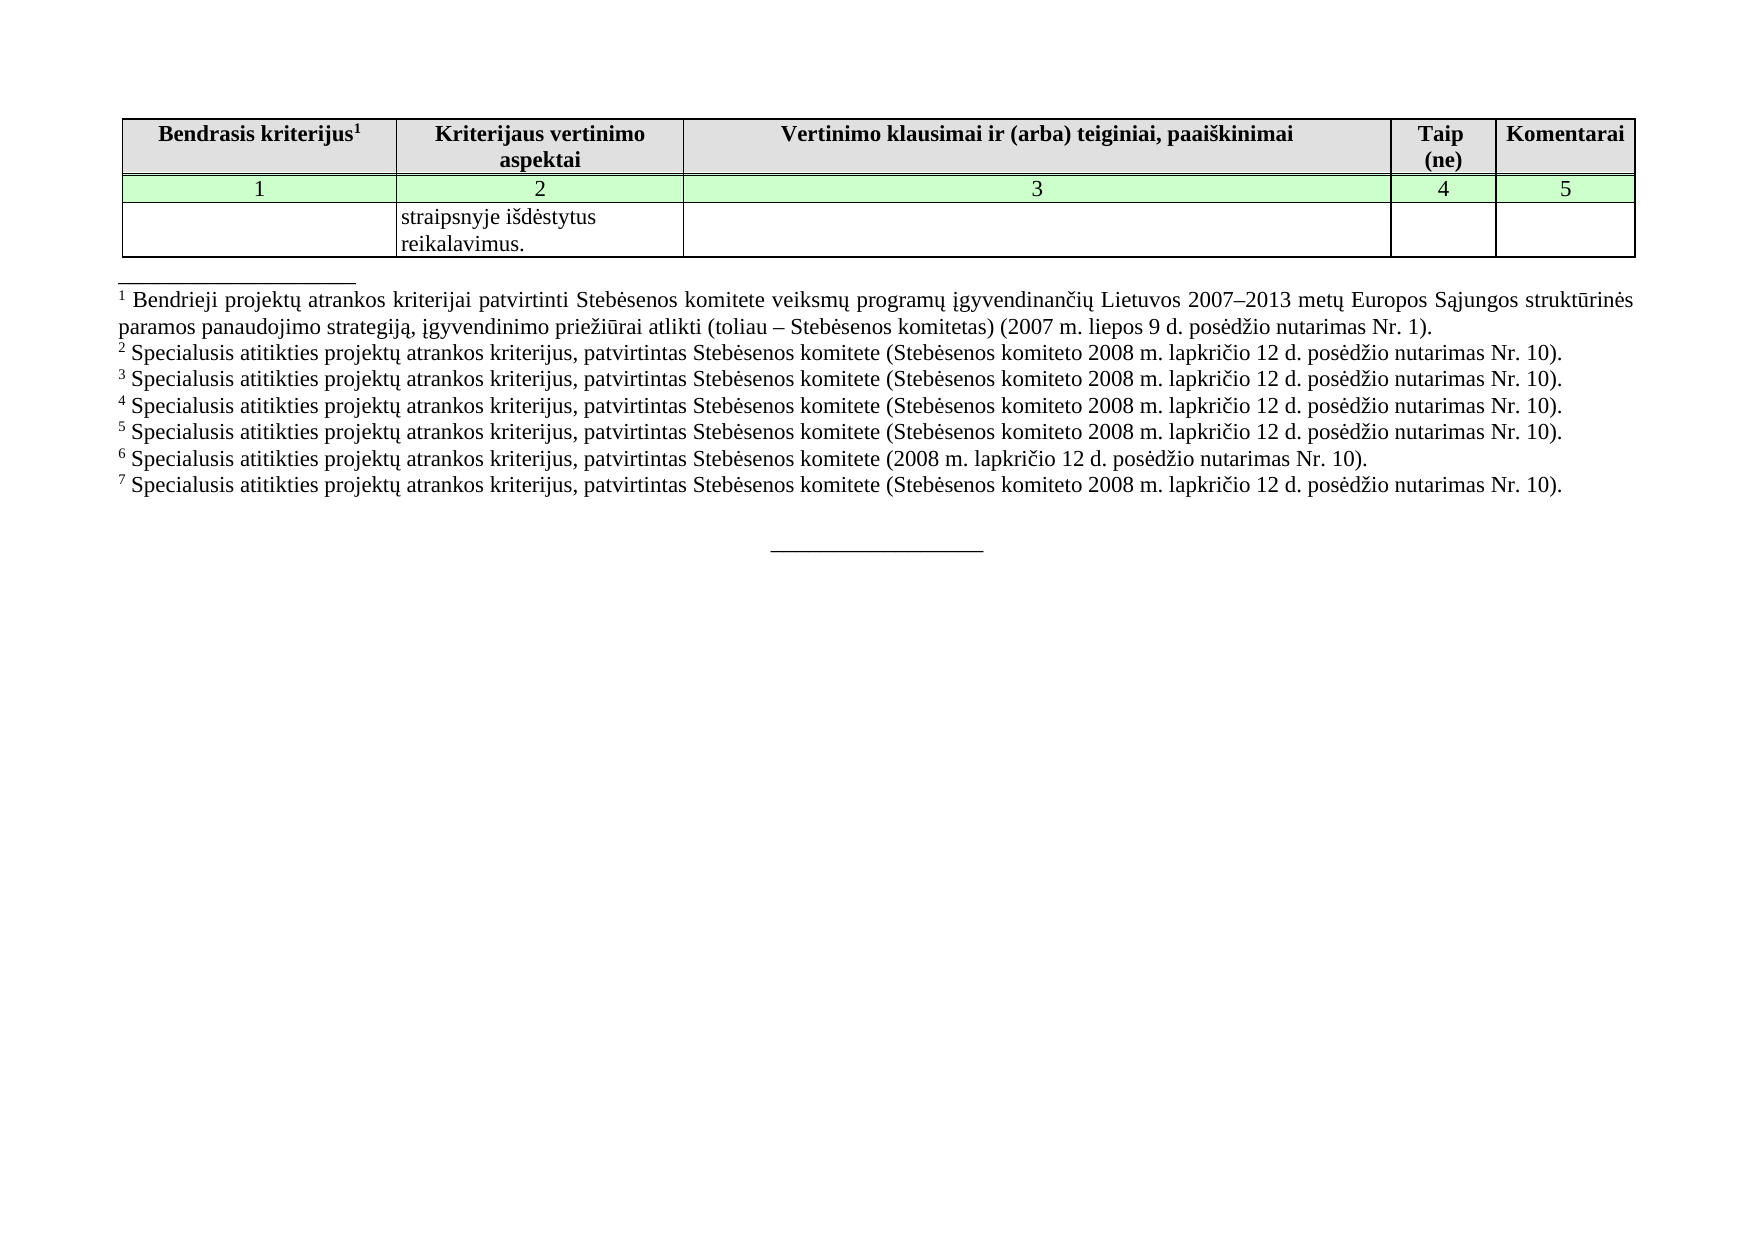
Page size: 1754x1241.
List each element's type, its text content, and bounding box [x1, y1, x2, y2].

table_cell 3 [684, 176, 1390, 202]
text 5 Specialusis atitikties projektų atrankos kriterijus, patvirtintas Stebėsenos komitete (Stebėsenos komiteto 2008 m. lapkričio 12 d. posėdžio nutarimas Nr. 10). [118, 418, 1635, 444]
text 2 Specialusis atitikties projektų atrankos kriterijus, patvirtintas Stebėsenos komitete (Stebėsenos komiteto 2008 m. lapkričio 12 d. posėdžio nutarimas Nr. 10). [118, 339, 1635, 366]
table_cell straipsnyje išdėstytus reikalavimus. [397, 203, 683, 256]
table_header Kriterijaus vertinimo aspektai [397, 120, 683, 172]
table_header Komentarai [1497, 120, 1634, 172]
table_cell 5 [1497, 176, 1634, 202]
text 1 Bendrieji projektų atrankos kriterijai patvirtinti Stebėsenos komitete veiksmų programų įgyvendinančių Lietuvos 2007–2013 metų Europos Sąjungos struktūrinės paramos panaudojimo strategiją, įgyvendinimo priežiūrai atlikti (toliau – Stebėsenos komitetas) (2007 m. liepos 9 d. posėdžio nutarimas Nr. 1). [118, 286, 1635, 339]
table_header Bendrasis kriterijus1 [123, 120, 396, 172]
text ___________________ [118, 258, 1635, 286]
table_header Vertinimo klausimai ir (arba) teiginiai, paaiškinimai [684, 120, 1390, 172]
table_cell 1 [123, 176, 396, 202]
table_cell [1392, 203, 1495, 256]
table_cell 2 [397, 176, 683, 202]
text 4 Specialusis atitikties projektų atrankos kriterijus, patvirtintas Stebėsenos komitete (Stebėsenos komiteto 2008 m. lapkričio 12 d. posėdžio nutarimas Nr. 10). [118, 392, 1635, 418]
table_cell [1497, 203, 1634, 256]
table_header Taip (ne) [1392, 120, 1495, 172]
table_cell [123, 203, 396, 256]
text 6 Specialusis atitikties projektų atrankos kriterijus, patvirtintas Stebėsenos komitete (2008 m. lapkričio 12 d. posėdžio nutarimas Nr. 10). [118, 444, 1635, 471]
text _________________ [118, 526, 1635, 555]
text 3 Specialusis atitikties projektų atrankos kriterijus, patvirtintas Stebėsenos komitete (Stebėsenos komiteto 2008 m. lapkričio 12 d. posėdžio nutarimas Nr. 10). [118, 366, 1635, 392]
table_cell [684, 203, 1390, 256]
text 7 Specialusis atitikties projektų atrankos kriterijus, patvirtintas Stebėsenos komitete (Stebėsenos komiteto 2008 m. lapkričio 12 d. posėdžio nutarimas Nr. 10). [118, 471, 1635, 497]
table_cell 4 [1392, 176, 1495, 202]
